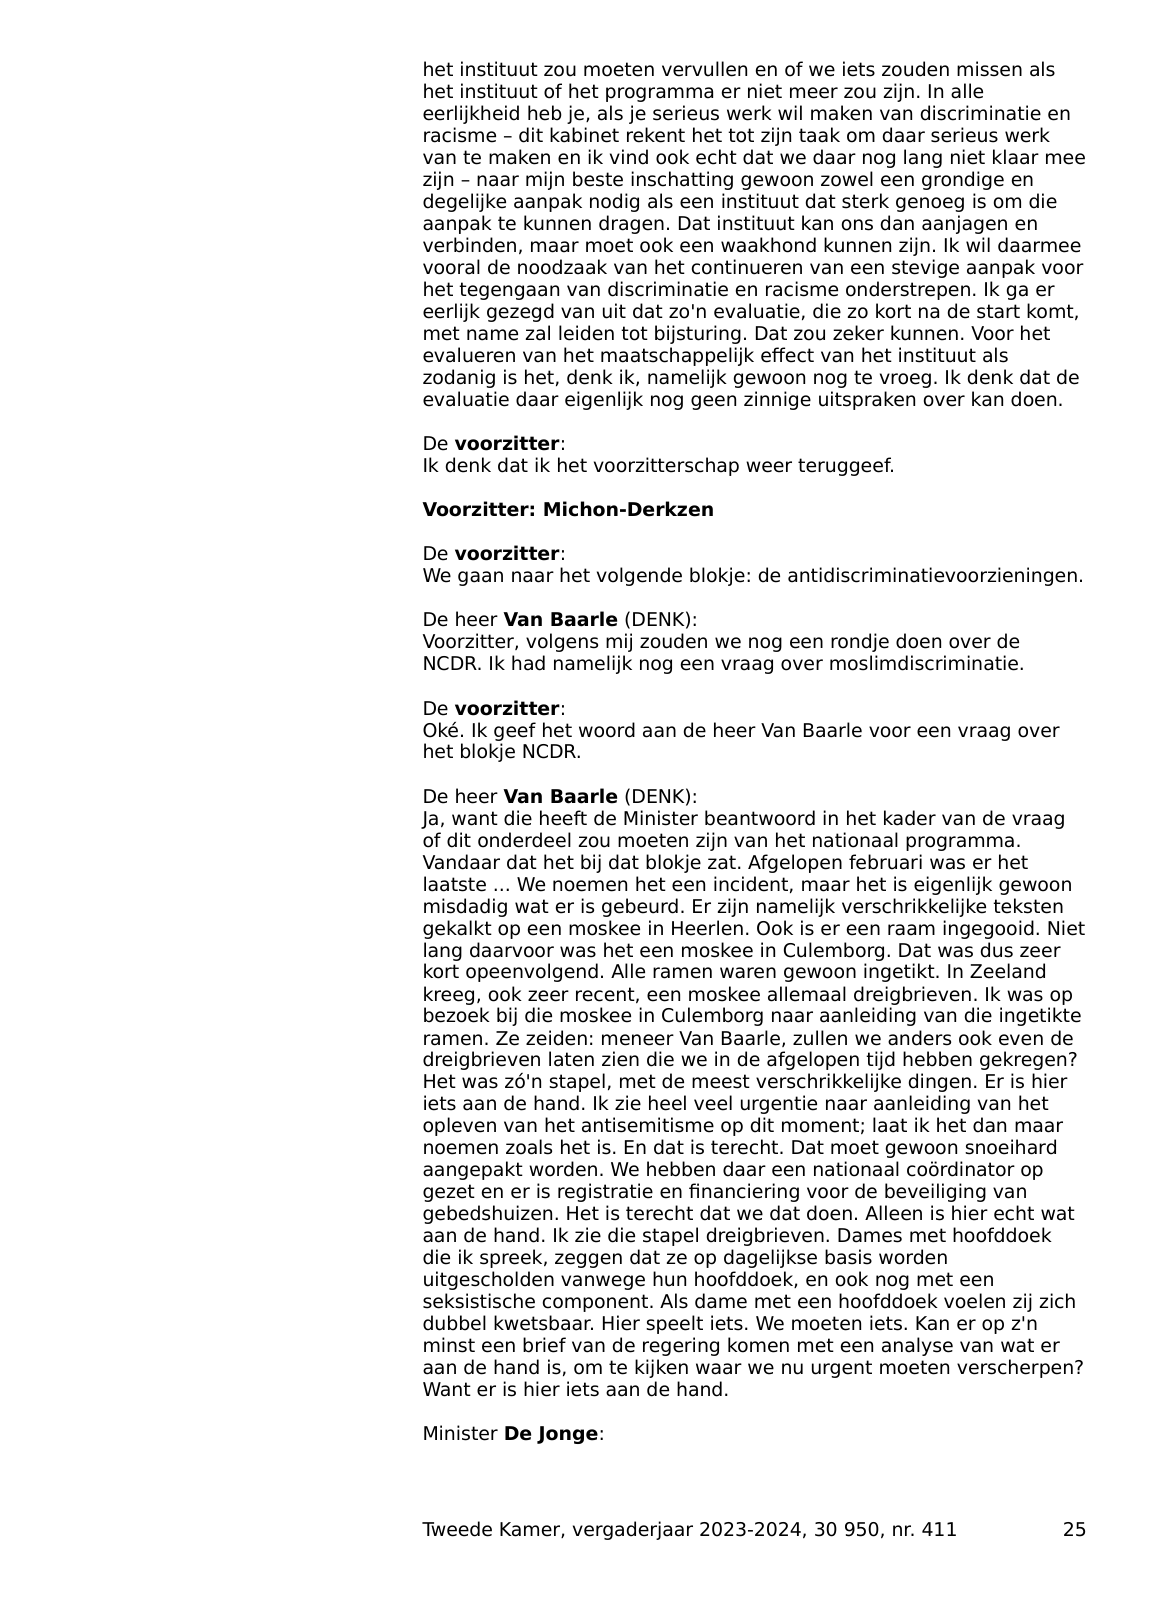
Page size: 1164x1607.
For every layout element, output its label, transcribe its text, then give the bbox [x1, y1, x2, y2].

text De voorzitter: [422, 433, 1087, 455]
text We gaan naar het volgende blokje: de antidiscriminatievoorzieningen. [422, 565, 1087, 587]
text De heer Van Baarle (DENK): [422, 786, 1087, 808]
text Voorzitter: Michon-Derkzen [422, 499, 1087, 521]
text De heer Van Baarle (DENK): [422, 609, 1087, 631]
text Minister De Jonge: [422, 1423, 1087, 1445]
text het instituut zou moeten vervullen en of we iets zouden missen als het instituut of het programma er niet meer zou zijn. In alle eerlijkheid heb je, als je serieus werk wil maken van discriminatie en racisme – dit kabinet rekent het tot zijn taak om daar serieus werk van te maken en ik vind ook echt dat we daar nog lang niet klaar mee zijn – naar mijn beste inschatting gewoon zowel een grondige en degelijke aanpak nodig als een instituut dat sterk genoeg is om die aanpak te kunnen dragen. Dat instituut kan ons dan aanjagen en verbinden, maar moet ook een waakhond kunnen zijn. Ik wil daarmee vooral de noodzaak van het continueren van een stevige aanpak voor het tegengaan van discriminatie en racisme onderstrepen. Ik ga er eerlijk gezegd van uit dat zo'n evaluatie, die zo kort na de start komt, met name zal leiden tot bijsturing. Dat zou zeker kunnen. Voor het evalueren van het maatschappelijk effect van het instituut als zodanig is het, denk ik, namelijk gewoon nog te vroeg. Ik denk dat de evaluatie daar eigenlijk nog geen zinnige uitspraken over kan doen. [422, 59, 1087, 411]
text Oké. Ik geef het woord aan de heer Van Baarle voor een vraag over het blokje NCDR. [422, 719, 1087, 763]
text Voorzitter, volgens mij zouden we nog een rondje doen over de NCDR. Ik had namelijk nog een vraag over moslimdiscriminatie. [422, 631, 1087, 675]
text Ik denk dat ik het voorzitterschap weer teruggeef. [422, 455, 1087, 477]
text De voorzitter: [422, 543, 1087, 565]
text Ja, want die heeft de Minister beantwoord in het kader van de vraag of dit onderdeel zou moeten zijn van het nationaal programma. Vandaar dat het bij dat blokje zat. Afgelopen februari was er het laatste ... We noemen het een incident, maar het is eigenlijk gewoon misdadig wat er is gebeurd. Er zijn namelijk verschrikkelijke teksten gekalkt op een moskee in Heerlen. Ook is er een raam ingegooid. Niet lang daarvoor was het een moskee in Culemborg. Dat was dus zeer kort opeenvolgend. Alle ramen waren gewoon ingetikt. In Zeeland kreeg, ook zeer recent, een moskee allemaal dreigbrieven. Ik was op bezoek bij die moskee in Culemborg naar aanleiding van die ingetikte ramen. Ze zeiden: meneer Van Baarle, zullen we anders ook even de dreigbrieven laten zien die we in de afgelopen tijd hebben gekregen? Het was zó'n stapel, met de meest verschrikkelijke dingen. Er is hier iets aan de hand. Ik zie heel veel urgentie naar aanleiding van het opleven van het antisemitisme op dit moment; laat ik het dan maar noemen zoals het is. En dat is terecht. Dat moet gewoon snoeihard aangepakt worden. We hebben daar een nationaal coördinator op gezet en er is registratie en financiering voor de beveiliging van gebedshuizen. Het is terecht dat we dat doen. Alleen is hier echt wat aan de hand. Ik zie die stapel dreigbrieven. Dames met hoofddoek die ik spreek, zeggen dat ze op dagelijkse basis worden uitgescholden vanwege hun hoofddoek, en ook nog met een seksistische component. Als dame met een hoofddoek voelen zij zich dubbel kwetsbaar. Hier speelt iets. We moeten iets. Kan er op z'n minst een brief van de regering komen met een analyse van wat er aan de hand is, om te kijken waar we nu urgent moeten verscherpen? Want er is hier iets aan de hand. [422, 808, 1087, 1401]
text De voorzitter: [422, 697, 1087, 719]
